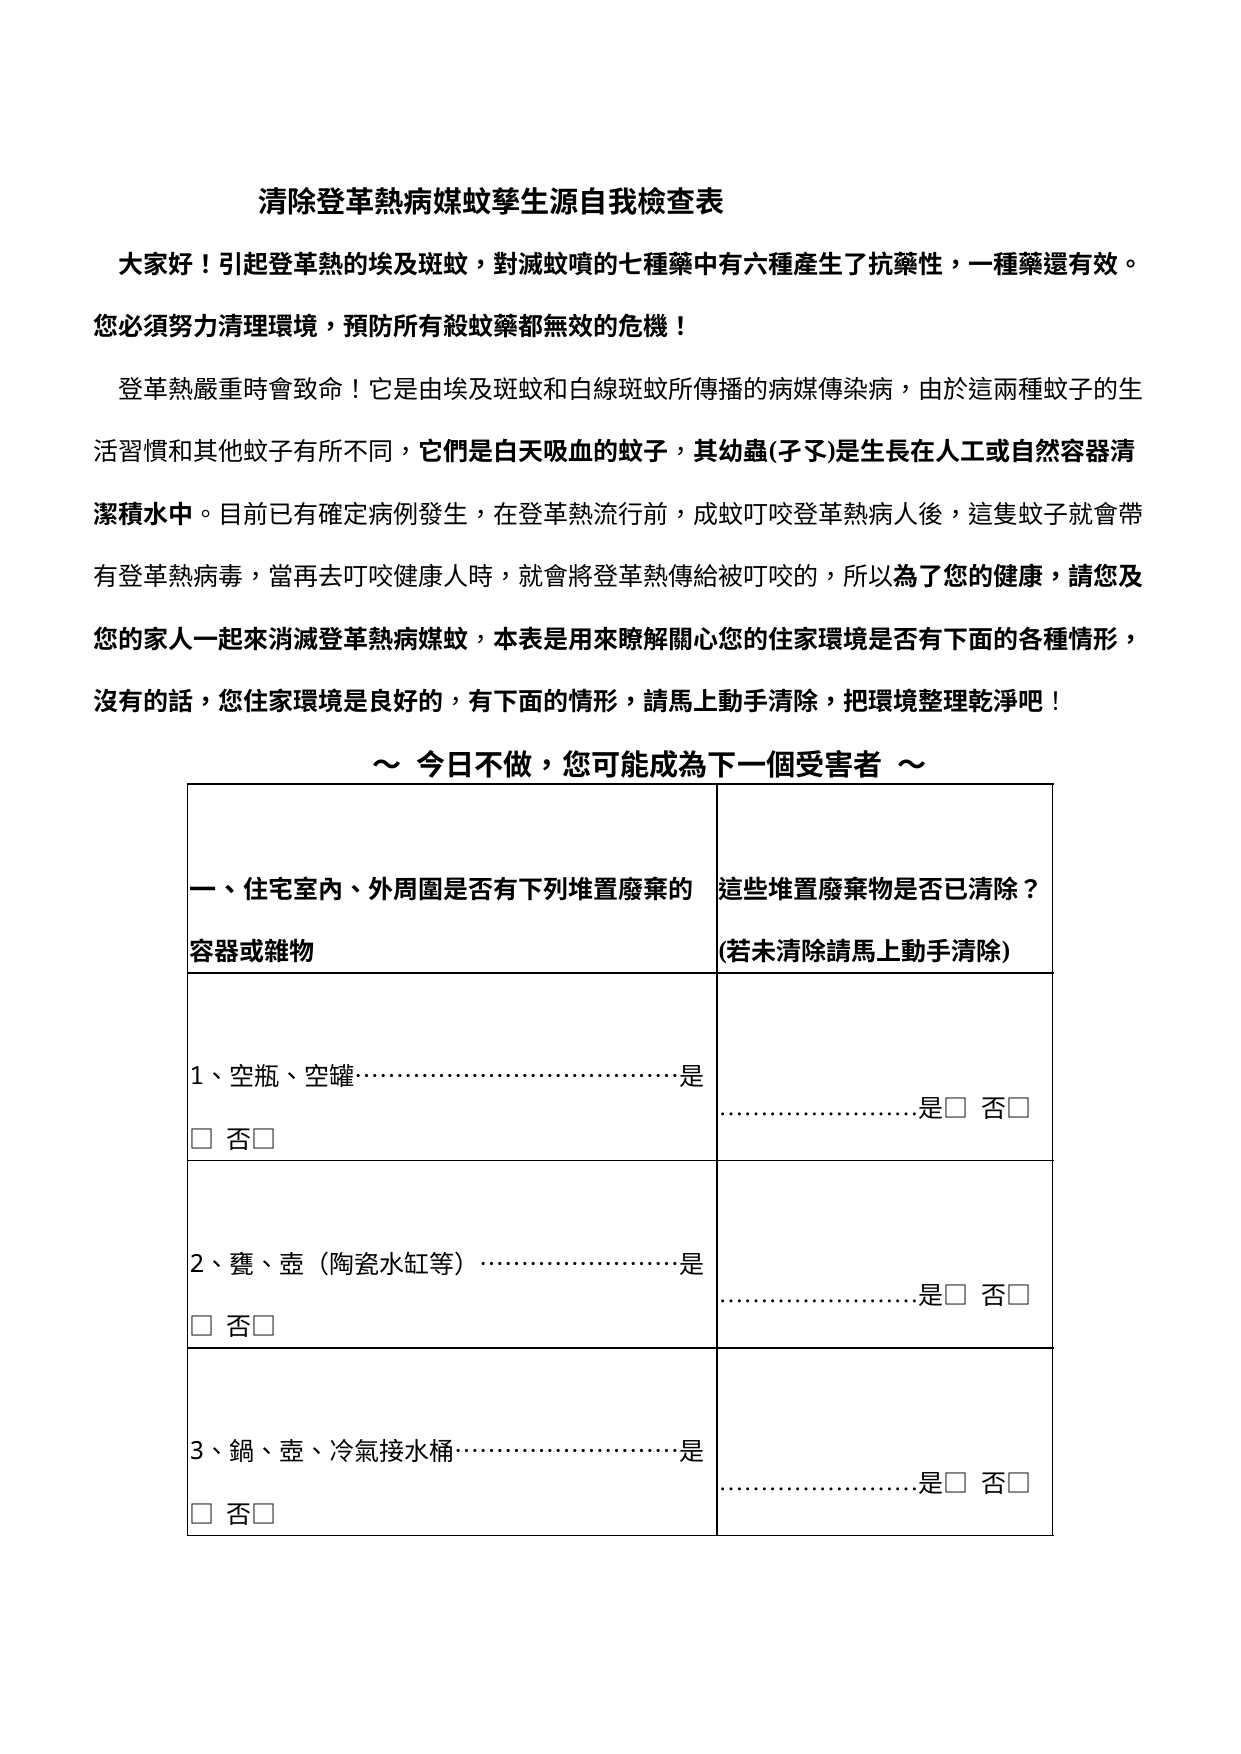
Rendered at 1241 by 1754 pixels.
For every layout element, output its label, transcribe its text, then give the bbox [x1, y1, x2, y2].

table_cell 1、空瓶、空罐…………………………………是□ 否□ [188, 974, 716, 1160]
table_cell ……………………是□ 否□ [718, 1349, 1052, 1535]
text 大家好！引起登革熱的埃及斑蚊，對滅蚊噴的七種藥中有六種產生了抗藥性，一種藥還有效。您必須努力清理環境，預防所有殺蚊藥都無效的危機！ [94, 221, 1144, 346]
text ～ 今日不做，您可能成為下一個受害者 ～ [187, 721, 1053, 783]
text 登革熱嚴重時會致命！它是由埃及斑蚊和白線斑蚊所傳播的病媒傳染病，由於這兩種蚊子的生活習慣和其他蚊子有所不同，它們是白天吸血的蚊子，其幼蟲(孑孓)是生長在人工或自然容器清潔積水中。目前已有確定病例發生，在登革熱流行前，成蚊叮咬登革熱病人後，這隻蚊子就會帶有登革熱病毒，當再去叮咬健康人時，就會將登革熱傳給被叮咬的，所以為了您的健康，請您及您的家人一起來消滅登革熱病媒蚊，本表是用來瞭解關心您的住家環境是否有下面的各種情形，沒有的話，您住家環境是良好的，有下面的情形，請馬上動手清除，把環境整理乾淨吧！ [94, 346, 1144, 721]
table_header 一、住宅室內、外周圍是否有下列堆置廢棄的容器或雜物 [188, 785, 716, 972]
table_cell 2、甕、壺（陶瓷水缸等）……………………是□ 否□ [188, 1161, 716, 1347]
table_cell 3、鍋、壺、冷氣接水桶………………………是□ 否□ [188, 1349, 716, 1535]
table_header 這些堆置廢棄物是否已清除？ (若未清除請馬上動手清除) [718, 785, 1052, 972]
subtitle 清除登革熱病媒蚊孳生源自我檢查表 [112, 158, 1053, 221]
table_cell ……………………是□ 否□ [718, 1161, 1052, 1347]
table_cell ……………………是□ 否□ [718, 974, 1052, 1160]
